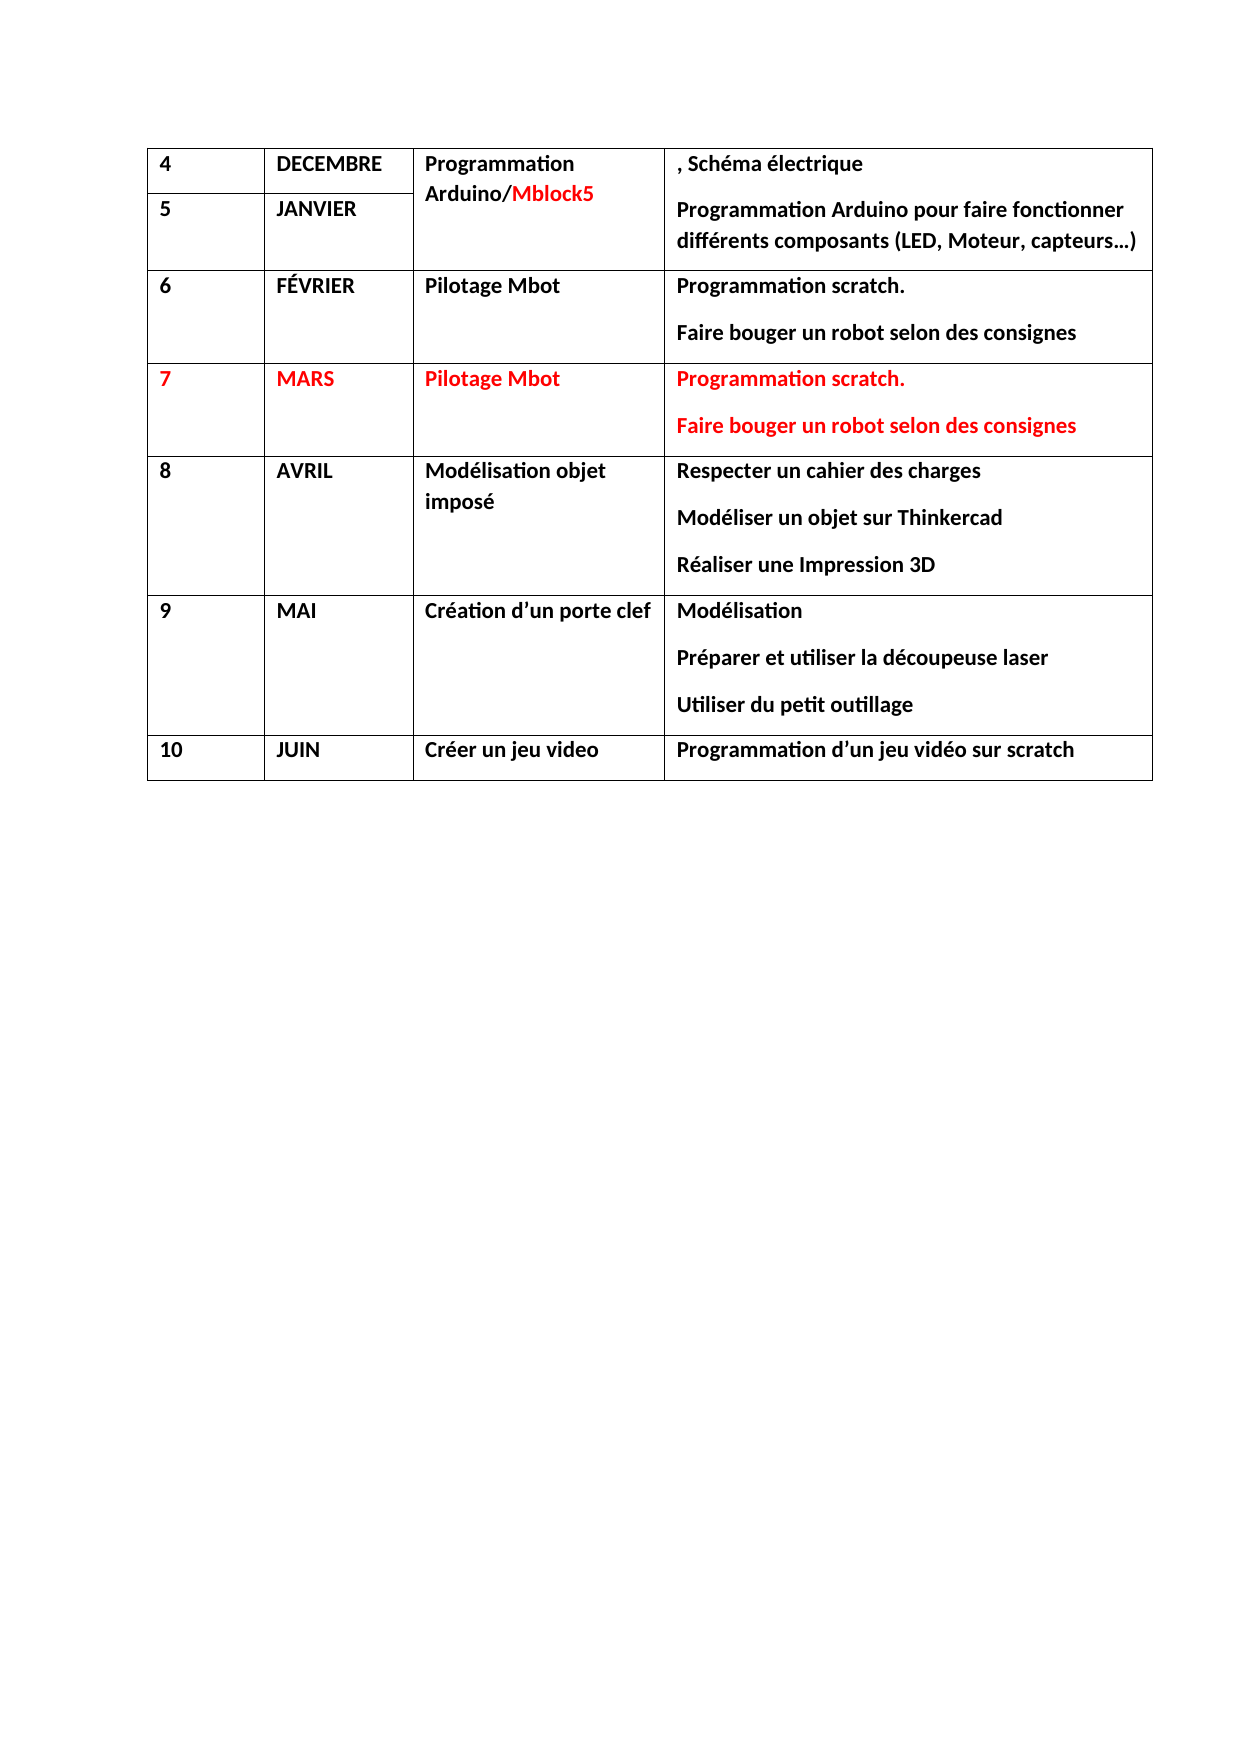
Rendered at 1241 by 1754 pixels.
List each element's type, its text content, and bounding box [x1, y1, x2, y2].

table_cell Programmation Arduino/Mblock5 [414, 149, 664, 270]
table_cell DECEMBRE [265, 149, 413, 193]
table_cell Programmation d’un jeu vidéo sur scratch [665, 736, 1152, 780]
table_cell Programmation scratch. Faire bouger un robot selon des consignes [665, 364, 1152, 456]
table_cell FÉVRIER [265, 271, 413, 363]
table_cell AVRIL [265, 457, 413, 595]
table_cell Création d’un porte clef [414, 596, 664, 734]
table_cell , Schéma électrique Programmation Arduino pour faire fonctionner différents composants (LED, Moteur, capteurs…) [665, 149, 1152, 270]
table_cell 8 [148, 457, 264, 595]
table_cell Programmation scratch. Faire bouger un robot selon des consignes [665, 271, 1152, 363]
table_cell Modélisation objet imposé [414, 457, 664, 595]
table_cell 10 [148, 736, 264, 780]
table_cell Modélisation Préparer et utiliser la découpeuse laser Utiliser du petit outillage [665, 596, 1152, 734]
table_cell 9 [148, 596, 264, 734]
table_cell Respecter un cahier des charges Modéliser un objet sur Thinkercad Réaliser une Impression 3D [665, 457, 1152, 595]
table_cell JANVIER [265, 194, 413, 270]
table_cell Créer un jeu video [414, 736, 664, 780]
table_cell MARS [265, 364, 413, 456]
table_cell 4 [148, 149, 264, 193]
table_cell 6 [148, 271, 264, 363]
table_cell 7 [148, 364, 264, 456]
table_cell 5 [148, 194, 264, 270]
table_cell JUIN [265, 736, 413, 780]
table_cell Pilotage Mbot [414, 271, 664, 363]
table_cell MAI [265, 596, 413, 734]
table_cell Pilotage Mbot [414, 364, 664, 456]
